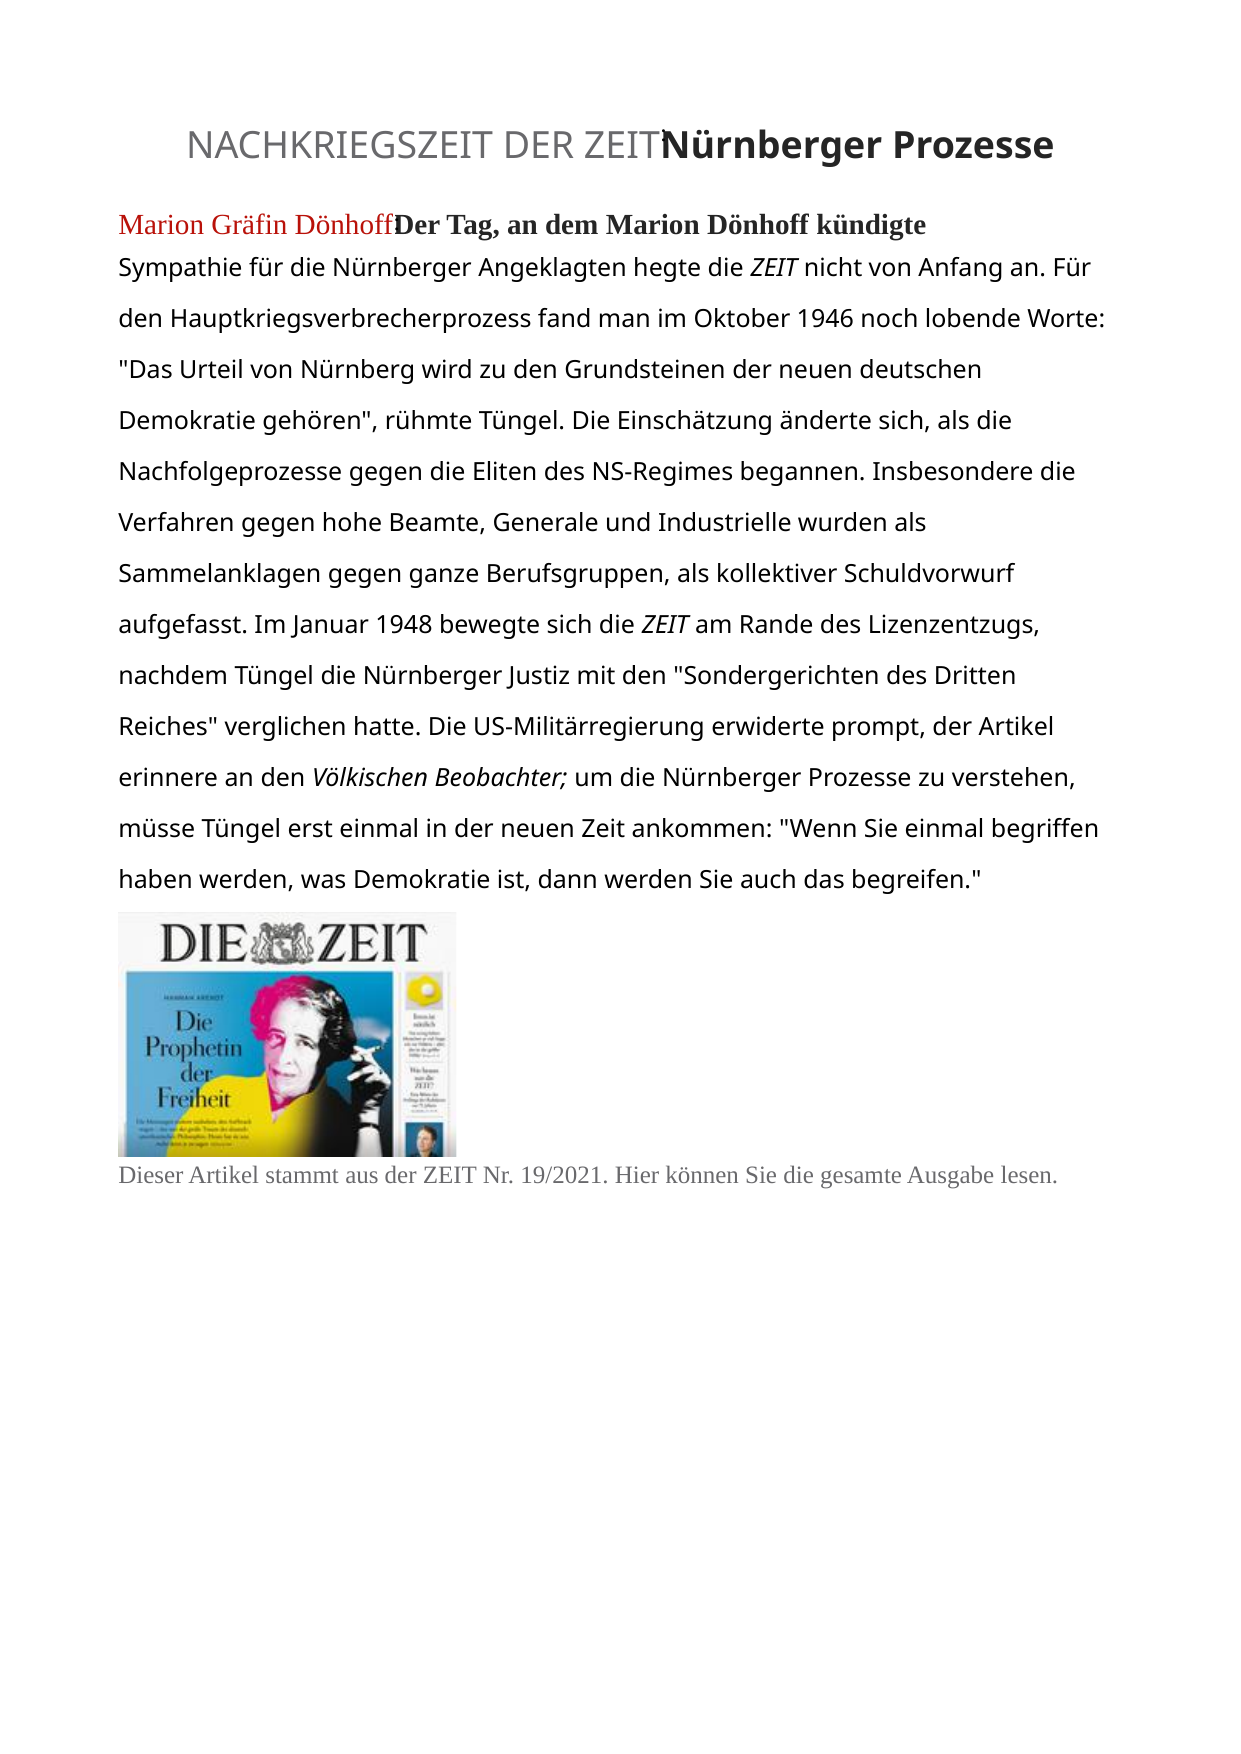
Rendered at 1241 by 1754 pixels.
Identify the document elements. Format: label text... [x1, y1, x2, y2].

subtitle Marion Gräfin DönhoffDer Tag, an dem Marion Dönhoff kündigte [118, 207, 1122, 241]
subtitle NACHKRIEGSZEIT DER ZEITNürnberger Prozesse [118, 118, 1122, 169]
picture [118, 912, 457, 1157]
text Sympathie für die Nürnberger Angeklagten hegte die ZEIT nicht von Anfang an. Für den Hauptkriegsverbrecherprozess fand man im Oktober 1946 noch lobende Worte: "Das Urteil von Nürnberg wird zu den Grundsteinen der neuen deutschen Demokratie gehören", rühmte Tüngel. Die Einschätzung änderte sich, als die Nachfolgeprozesse gegen die Eliten des NS-Regimes begannen. Insbesondere die Verfahren gegen hohe Beamte, Generale und Industrielle wurden als Sammelanklagen gegen ganze Berufsgruppen, als kollektiver Schuldvorwurf aufgefasst. Im Januar 1948 bewegte sich die ZEIT am Rande des Lizenzentzugs, nachdem Tüngel die Nürnberger Justiz mit den "Sondergerichten des Dritten Reiches" verglichen hatte. Die US-Militärregierung erwiderte prompt, der Artikel erinnere an den Völkischen Beobachter; um die Nürnberger Prozesse zu verstehen, müsse Tüngel erst einmal in der neuen Zeit ankommen: "Wenn Sie einmal begriffen haben werden, was Demokratie ist, dann werden Sie auch das begreifen." [118, 249, 1122, 896]
text Dieser Artikel stammt aus der ZEIT Nr. 19/2021. Hier können Sie die gesamte Ausgabe lesen. [118, 1161, 1122, 1189]
